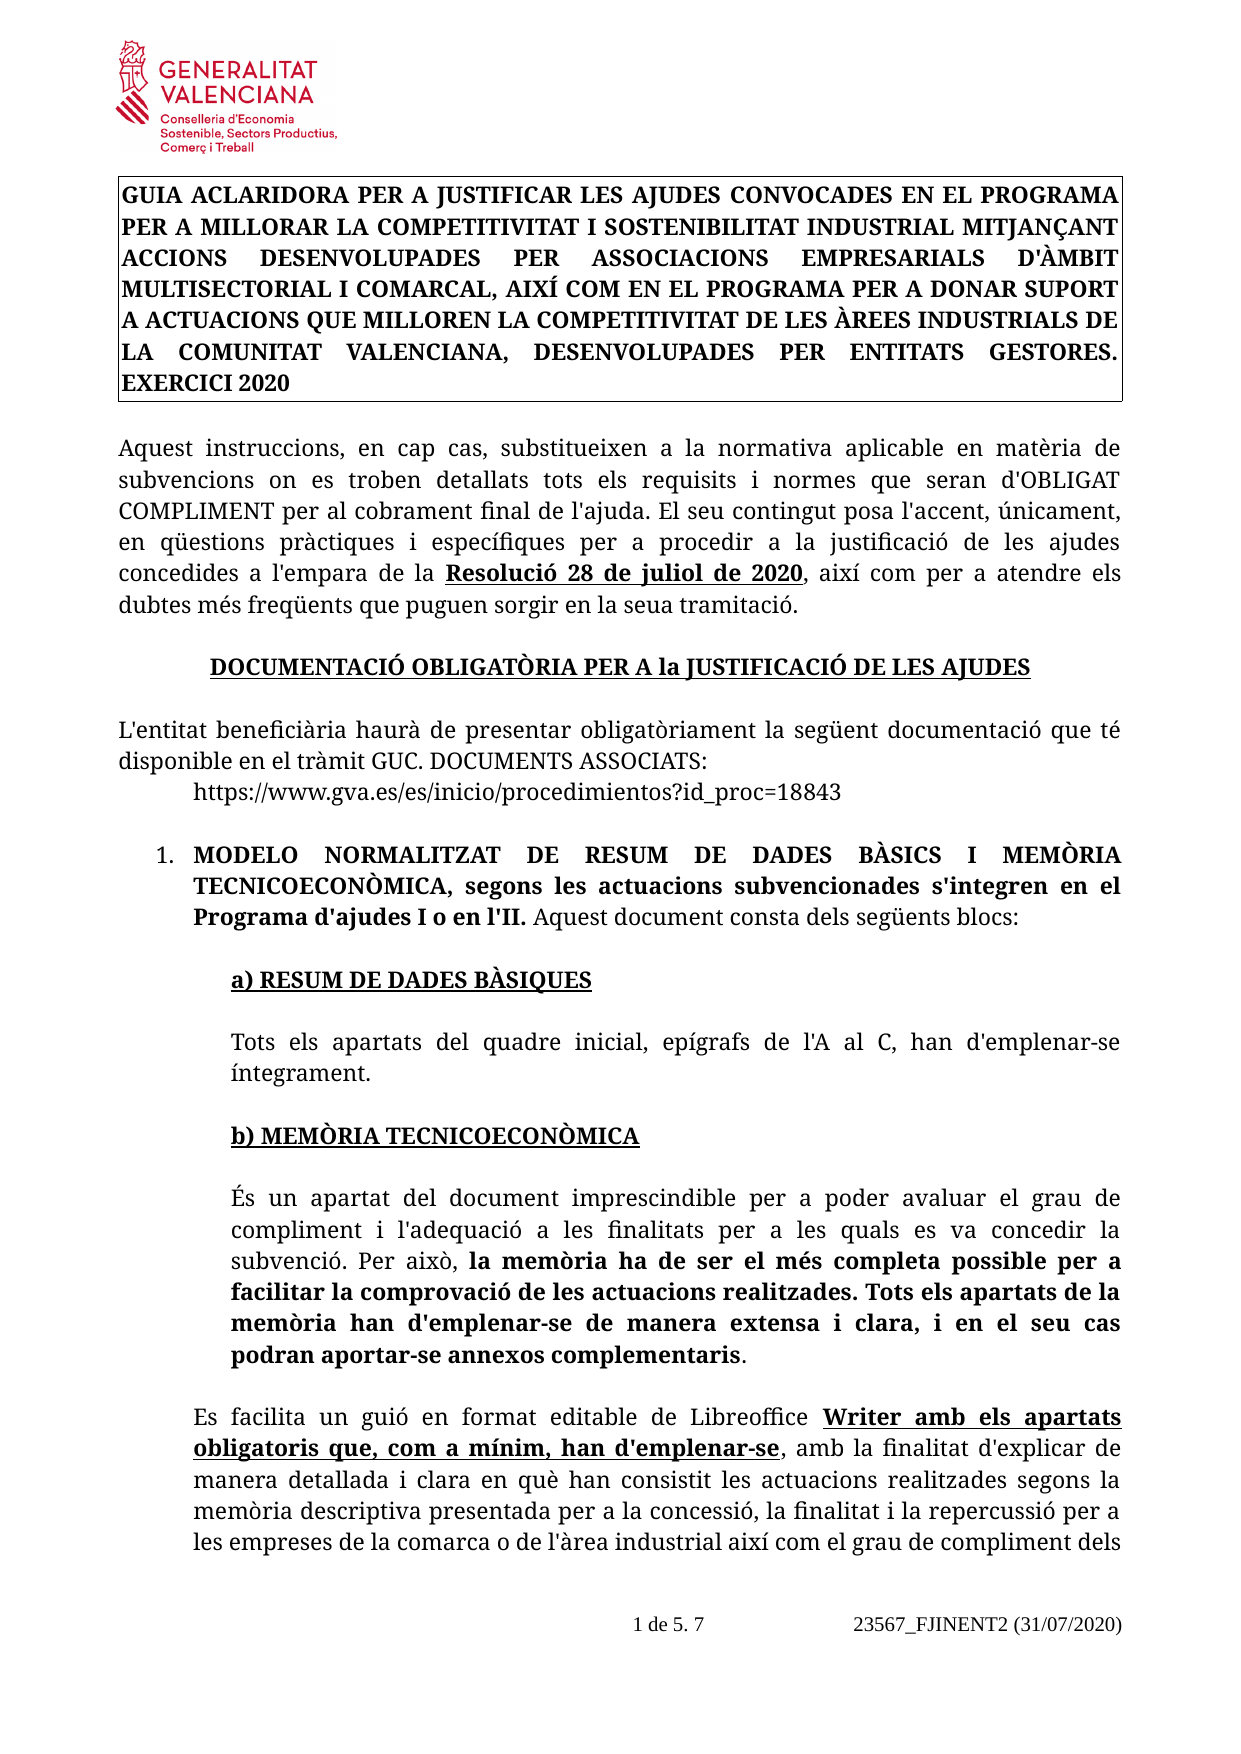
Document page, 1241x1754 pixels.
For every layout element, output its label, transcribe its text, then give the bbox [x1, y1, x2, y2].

list b) MEMÒRIA TECNICOECONÒMICA [193, 1120, 1122, 1151]
list https://www.gva.es/es/inicio/procedimientos?id_proc=18843 [156, 776, 1122, 807]
list És un apartat del document imprescindible per a poder avaluar el grau de compliment i l'adequació a les finalitats per a les quals es va concedir la subvenció. Per això, la memòria ha de ser el més completa possible per a facilitar la comprovació de les actuacions realitzades. Tots els apartats de la memòria han d'emplenar-se de manera extensa i clara, i en el seu cas podran aportar-se annexos complementaris. [193, 1182, 1122, 1370]
list MODELO NORMALITZAT DE RESUM DE DADES BÀSICS I MEMÒRIA TECNICOECONÒMICA, segons les actuacions subvencionades s'integren en el Programa d'ajudes I o en l'II. Aquest document consta dels següents blocs: [156, 839, 1122, 932]
list Es facilita un guió en format editable de Libreoffice Writer amb els apartats obligatoris que, com a mínim, han d'emplenar-se, amb la finalitat d'explicar de manera detallada i clara en què han consistit les actuacions realitzades segons la memòria descriptiva presentada per a la concessió, la finalitat i la repercussió per a les empreses de la comarca o de l'àrea industrial així com el grau de compliment dels [156, 1401, 1122, 1557]
list Tots els apartats del quadre inicial, epígrafs de l'A al C, han d'emplenar-se íntegrament. [193, 1026, 1122, 1089]
text GUIA ACLARIDORA PER A JUSTIFICAR LES AJUDES CONVOCADES EN EL PROGRAMA PER A MILLORAR LA COMPETITIVITAT I SOSTENIBILITAT INDUSTRIAL MITJANÇANT ACCIONS DESENVOLUPADES PER ASSOCIACIONS EMPRESARIALS D'ÀMBIT MULTISECTORIAL I COMARCAL, AIXÍ COM EN EL PROGRAMA PER A DONAR SUPORT A ACTUACIONS QUE MILLOREN LA COMPETITIVITAT DE LES ÀREES INDUSTRIALS DE LA COMUNITAT VALENCIANA, DESENVOLUPADES PER ENTITATS GESTORES. EXERCICI 2020 [119, 177, 1122, 401]
text DOCUMENTACIÓ OBLIGATÒRIA PER A la JUSTIFICACIÓ DE LES AJUDES [118, 651, 1122, 682]
list a) RESUM DE DADES BÀSIQUES [193, 964, 1122, 995]
picture [112, 38, 338, 154]
text Aquest instruccions, en cap cas, substitueixen a la normativa aplicable en matèria de subvencions on es troben detallats tots els requisits i normes que seran d'OBLIGAT COMPLIMENT per al cobrament final de l'ajuda. El seu contingut posa l'accent, únicament, en qüestions pràctiques i específiques per a procedir a la justificació de les ajudes concedides a l'empara de la Resolució 28 de juliol de 2020, així com per a atendre els dubtes més freqüents que puguen sorgir en la seua tramitació. [118, 432, 1122, 620]
text L'entitat beneficiària haurà de presentar obligatòriament la següent documentació que té disponible en el tràmit GUC. DOCUMENTS ASSOCIATS: [118, 714, 1122, 776]
